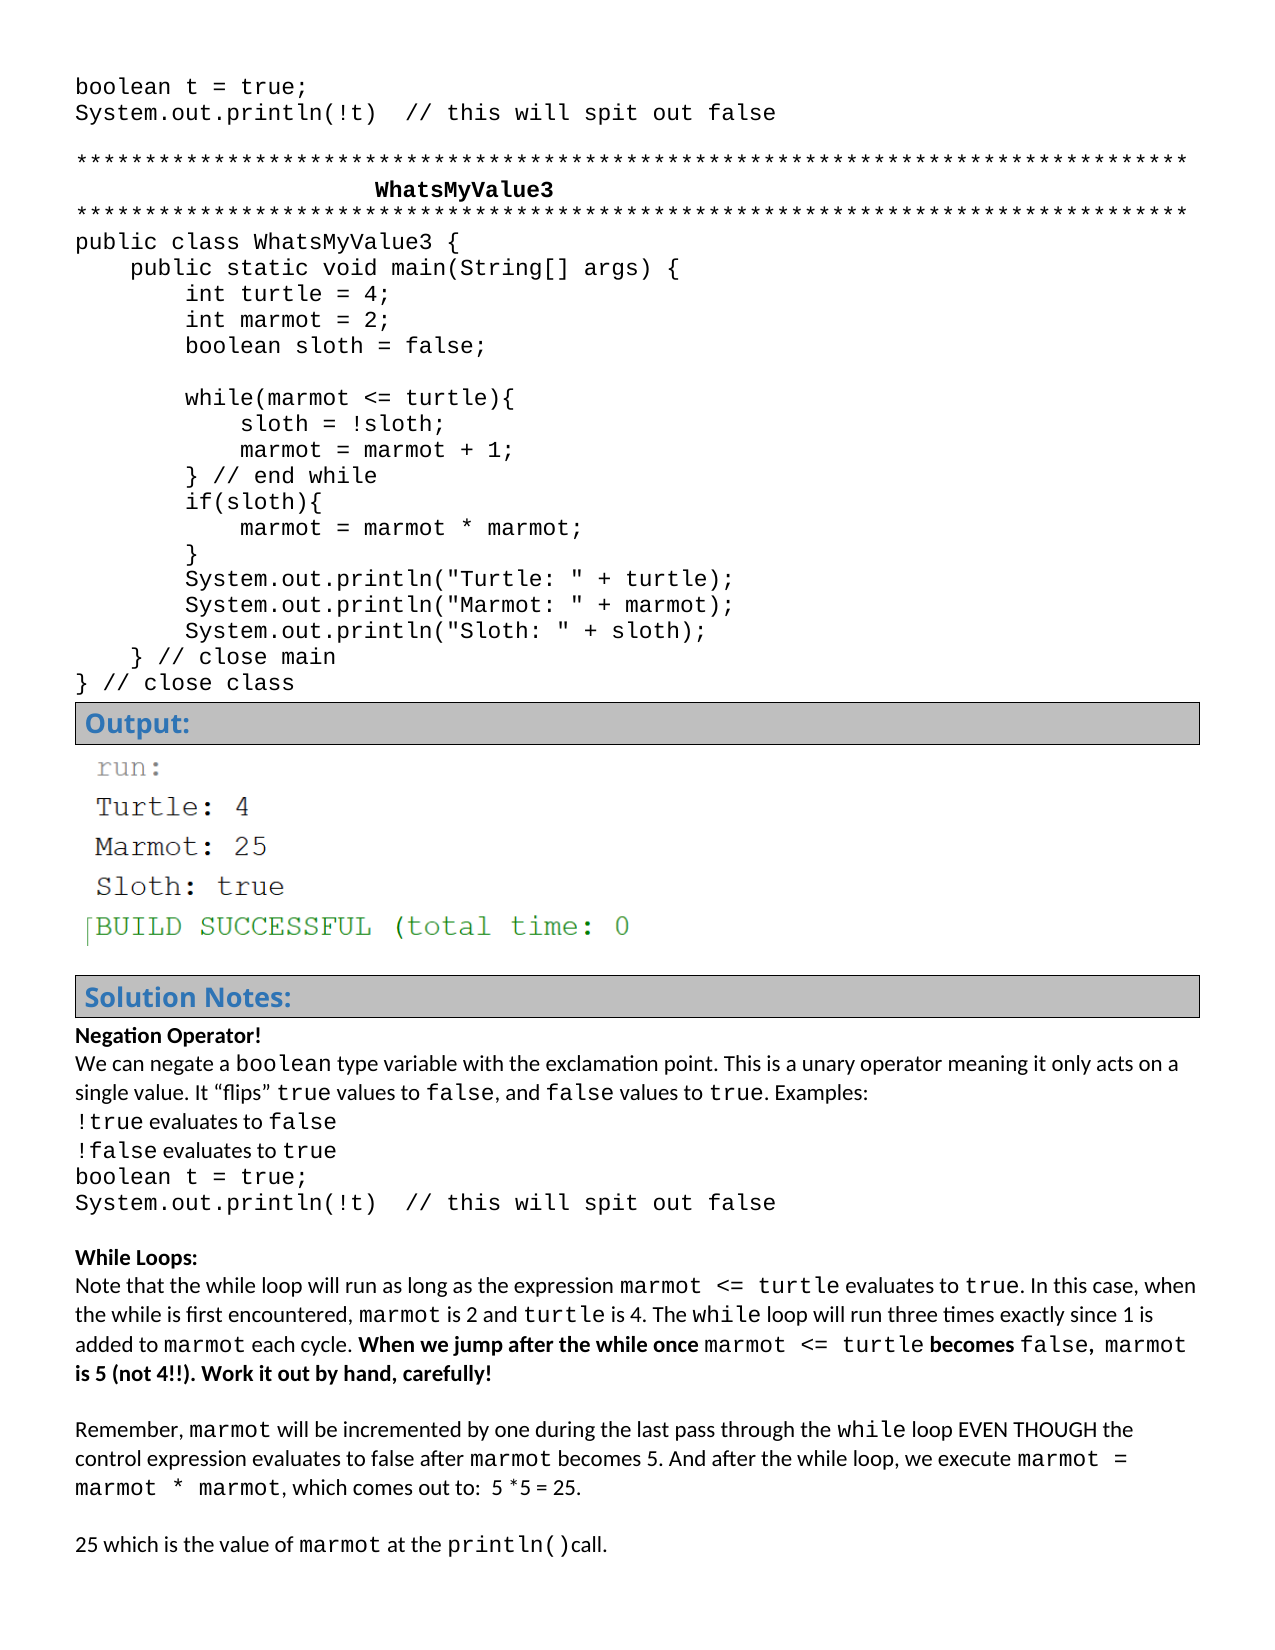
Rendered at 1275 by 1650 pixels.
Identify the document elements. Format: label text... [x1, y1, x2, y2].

text System.out.println(!t) // this will spit out false [75, 101, 1200, 127]
text while(marmot <= turtle){ [75, 386, 1200, 412]
text System.out.println("Turtle: " + turtle); [75, 568, 1200, 594]
text int turtle = 4; [75, 282, 1200, 308]
text } // end while [75, 464, 1200, 490]
text boolean t = true; [75, 1166, 1200, 1192]
text public static void main(String[] args) { [75, 257, 1200, 282]
text marmot = marmot + 1; [75, 438, 1200, 464]
text ********************************************************************************* [75, 205, 1200, 231]
text System.out.println("Sloth: " + sloth); [75, 620, 1200, 646]
text marmot = marmot * marmot; [75, 516, 1200, 542]
text !false evaluates to true [75, 1136, 1200, 1166]
text !true evaluates to false [75, 1107, 1200, 1136]
text boolean t = true; [75, 75, 1200, 101]
text sloth = !sloth; [75, 412, 1200, 438]
text } // close main [75, 646, 1200, 672]
text Remember, marmot will be incremented by one during the last pass through the while loop EVEN THOUGH the control expression evaluates to false after marmot becomes 5. And after the while loop, we execute marmot = marmot * marmot, which comes out to: 5 *5 = 25. [75, 1415, 1200, 1502]
text Note that the while loop will run as long as the expression marmot <= turtle evaluates to true. In this case, when the while is first encountered, marmot is 2 and turtle is 4. The while loop will run three times exactly since 1 is added to marmot each cycle. When we jump after the while once marmot <= turtle becomes false, marmot is 5 (not 4!!). Work it out by hand, carefully! [75, 1271, 1200, 1387]
text } // close class [75, 672, 1200, 697]
text We can negate a boolean type variable with the exclamation point. This is a unary operator meaning it only acts on a single value. It “flips” true values to false, and false values to true. Examples: [75, 1049, 1200, 1107]
text While Loops: [75, 1243, 1200, 1271]
subtitle Solution Notes: [76, 976, 1199, 1017]
subtitle Output: [76, 703, 1199, 744]
text } [75, 542, 1200, 568]
text System.out.println(!t) // this will spit out false [75, 1192, 1200, 1217]
text int marmot = 2; [75, 308, 1200, 334]
text if(sloth){ [75, 490, 1200, 516]
text System.out.println("Marmot: " + marmot); [75, 594, 1200, 620]
text Negation Operator! [75, 1021, 1200, 1049]
text ********************************************************************************* [75, 153, 1200, 179]
text public class WhatsMyValue3 { [75, 231, 1200, 257]
text WhatsMyValue3 [75, 179, 1200, 205]
text 25 which is the value of marmot at the println()call. [75, 1531, 1200, 1560]
text boolean sloth = false; [75, 334, 1200, 360]
